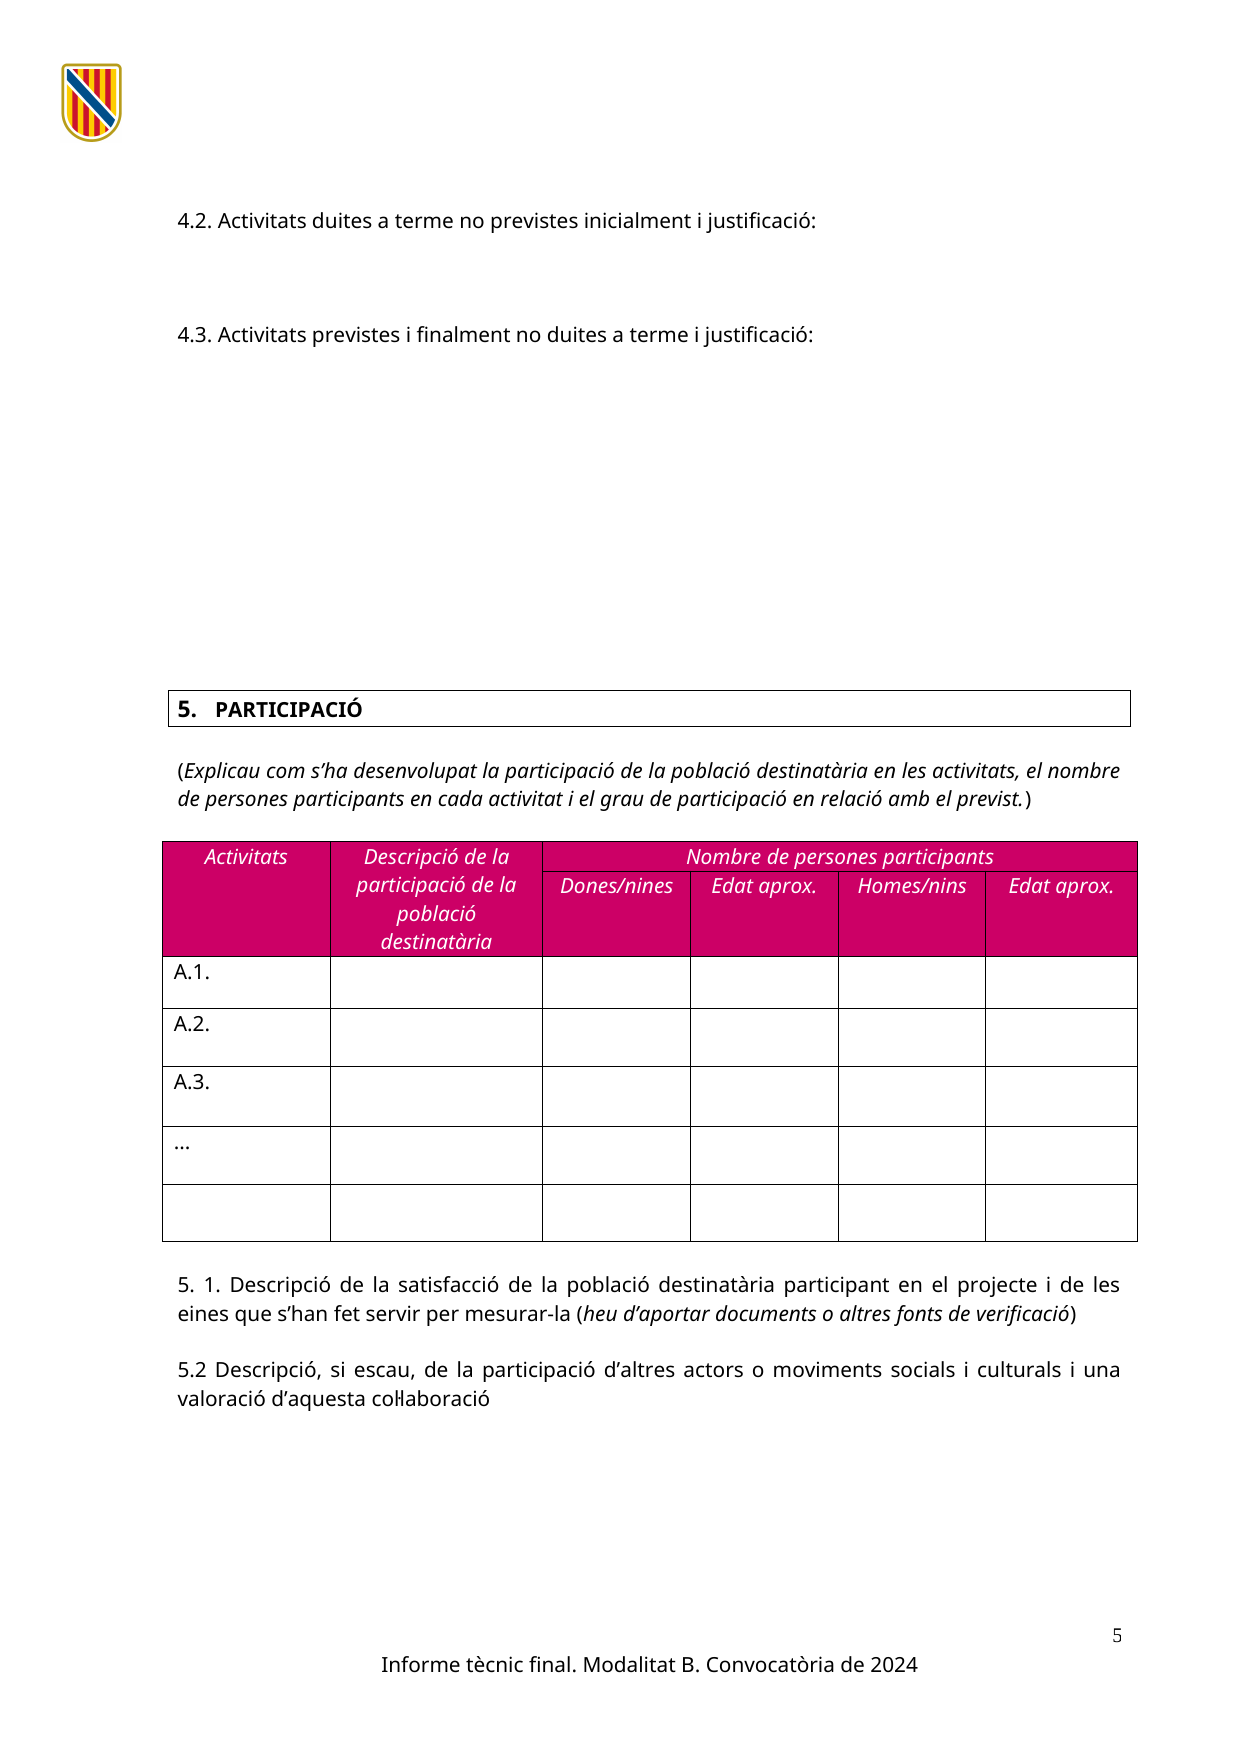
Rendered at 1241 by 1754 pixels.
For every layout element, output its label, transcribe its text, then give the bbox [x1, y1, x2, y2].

table_cell [543, 1185, 690, 1241]
table_cell [691, 957, 838, 1008]
table_cell [543, 957, 690, 1008]
table_header Nombre de persones participants [543, 842, 1137, 871]
table_cell [331, 1185, 542, 1241]
table_cell [839, 957, 985, 1008]
table_cell [839, 1185, 985, 1241]
text (Explicau com s’ha desenvolupat la participació de la població destinatària en les activitats, el nombre de persones participants en cada activitat i el grau de participació en relació amb el previst.) [177, 756, 1122, 813]
table_cell [331, 1009, 542, 1066]
table_cell [691, 1067, 838, 1126]
table_cell Edat aprox. [986, 872, 1137, 956]
table_cell [986, 957, 1137, 1008]
table_cell Dones/nines [543, 872, 690, 956]
table_cell [839, 1009, 985, 1066]
table_cell [691, 1185, 838, 1241]
table_cell A.1. [163, 957, 330, 1008]
table_cell [163, 1185, 330, 1241]
table_cell A.3. [163, 1067, 330, 1126]
table_cell A.2. [163, 1009, 330, 1066]
text 4.3. Activitats previstes i finalment no duites a terme i justificació: [177, 320, 1122, 348]
table_cell [331, 957, 542, 1008]
table_cell [986, 1067, 1137, 1126]
table_cell [839, 1127, 985, 1183]
table_header Activitats [163, 842, 330, 956]
table_cell [839, 1067, 985, 1126]
table_cell ... [163, 1127, 330, 1183]
table_cell Homes/nins [839, 872, 985, 956]
table_cell Edat aprox. [691, 872, 838, 956]
list PARTICIPACIÓ [169, 691, 1130, 726]
table_cell [331, 1067, 542, 1126]
subtitle 4.2. Activitats duites a terme no previstes inicialment i justificació: [177, 206, 1122, 235]
table_cell [543, 1127, 690, 1183]
table_cell [543, 1067, 690, 1126]
picture [60, 63, 123, 143]
table_cell [986, 1009, 1137, 1066]
table_cell [986, 1185, 1137, 1241]
table_cell [691, 1127, 838, 1183]
table_cell [986, 1127, 1137, 1183]
text 5.2 Descripció, si escau, de la participació d’altres actors o moviments socials i culturals i una valoració d’aquesta col·laboració [177, 1356, 1122, 1412]
table_cell [331, 1127, 542, 1183]
table_cell [543, 1009, 690, 1066]
table_cell [691, 1009, 838, 1066]
text 5. 1. Descripció de la satisfacció de la població destinatària participant en el projecte i de les eines que s’han fet servir per mesurar-la (heu d’aportar documents o altres fonts de verificació) [177, 1270, 1122, 1327]
table_header Descripció de la participació de la població destinatària [331, 842, 542, 956]
